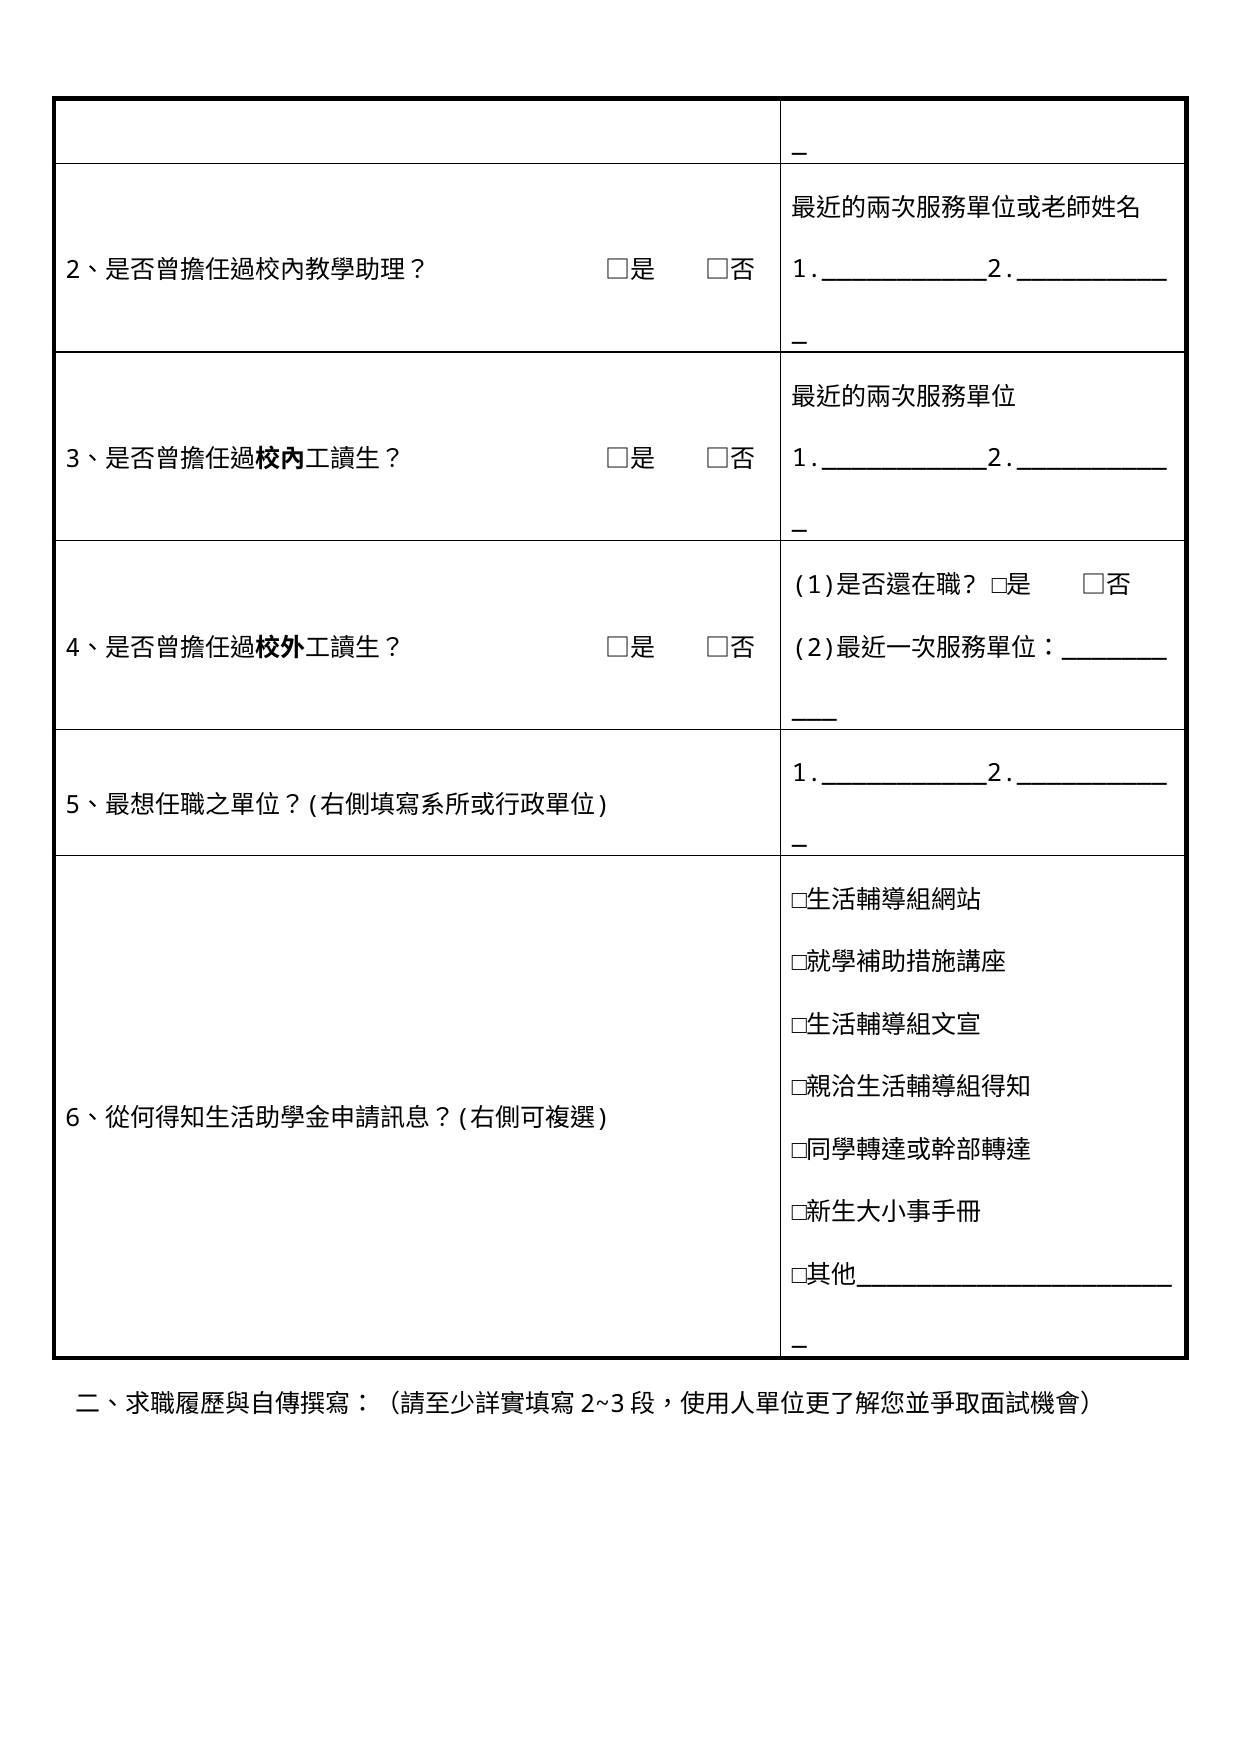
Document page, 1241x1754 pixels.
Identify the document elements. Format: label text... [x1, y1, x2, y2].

table_cell □生活輔導組網站 □就學補助措施講座 □生活輔導組文宣 □親洽生活輔導組得知 □同學轉達或幹部轉達 □新生大小事手冊 □其他______________________ [781, 856, 1184, 1356]
text 二、求職履歷與自傳撰寫：（請至少詳實填寫2~3段，使用人單位更了解您並爭取面試機會） [75, 1360, 1165, 1423]
table_cell 3、是否曾擔任過校內工讀生？ □是 □否 [56, 353, 780, 540]
table_cell 4、是否曾擔任過校外工讀生？ □是 □否 [56, 541, 780, 728]
table_cell 1.___________2.___________ [781, 730, 1184, 854]
table_cell 2、是否曾擔任過校內教學助理？ □是 □否 [56, 164, 780, 351]
table_cell 5、最想任職之單位？(右側填寫系所或行政單位) [56, 730, 780, 854]
table_cell 6、從何得知生活助學金申請訊息？(右側可複選) [56, 856, 780, 1356]
table_cell 最近的兩次服務單位1.___________2.___________ [781, 353, 1184, 540]
table_header [56, 101, 780, 163]
table_cell 最近的兩次服務單位或老師姓名1.___________2.___________ [781, 164, 1184, 351]
table_cell (1)是否還在職? □是 □否 (2)最近一次服務單位：__________ [781, 541, 1184, 728]
table_header _ [781, 101, 1184, 163]
